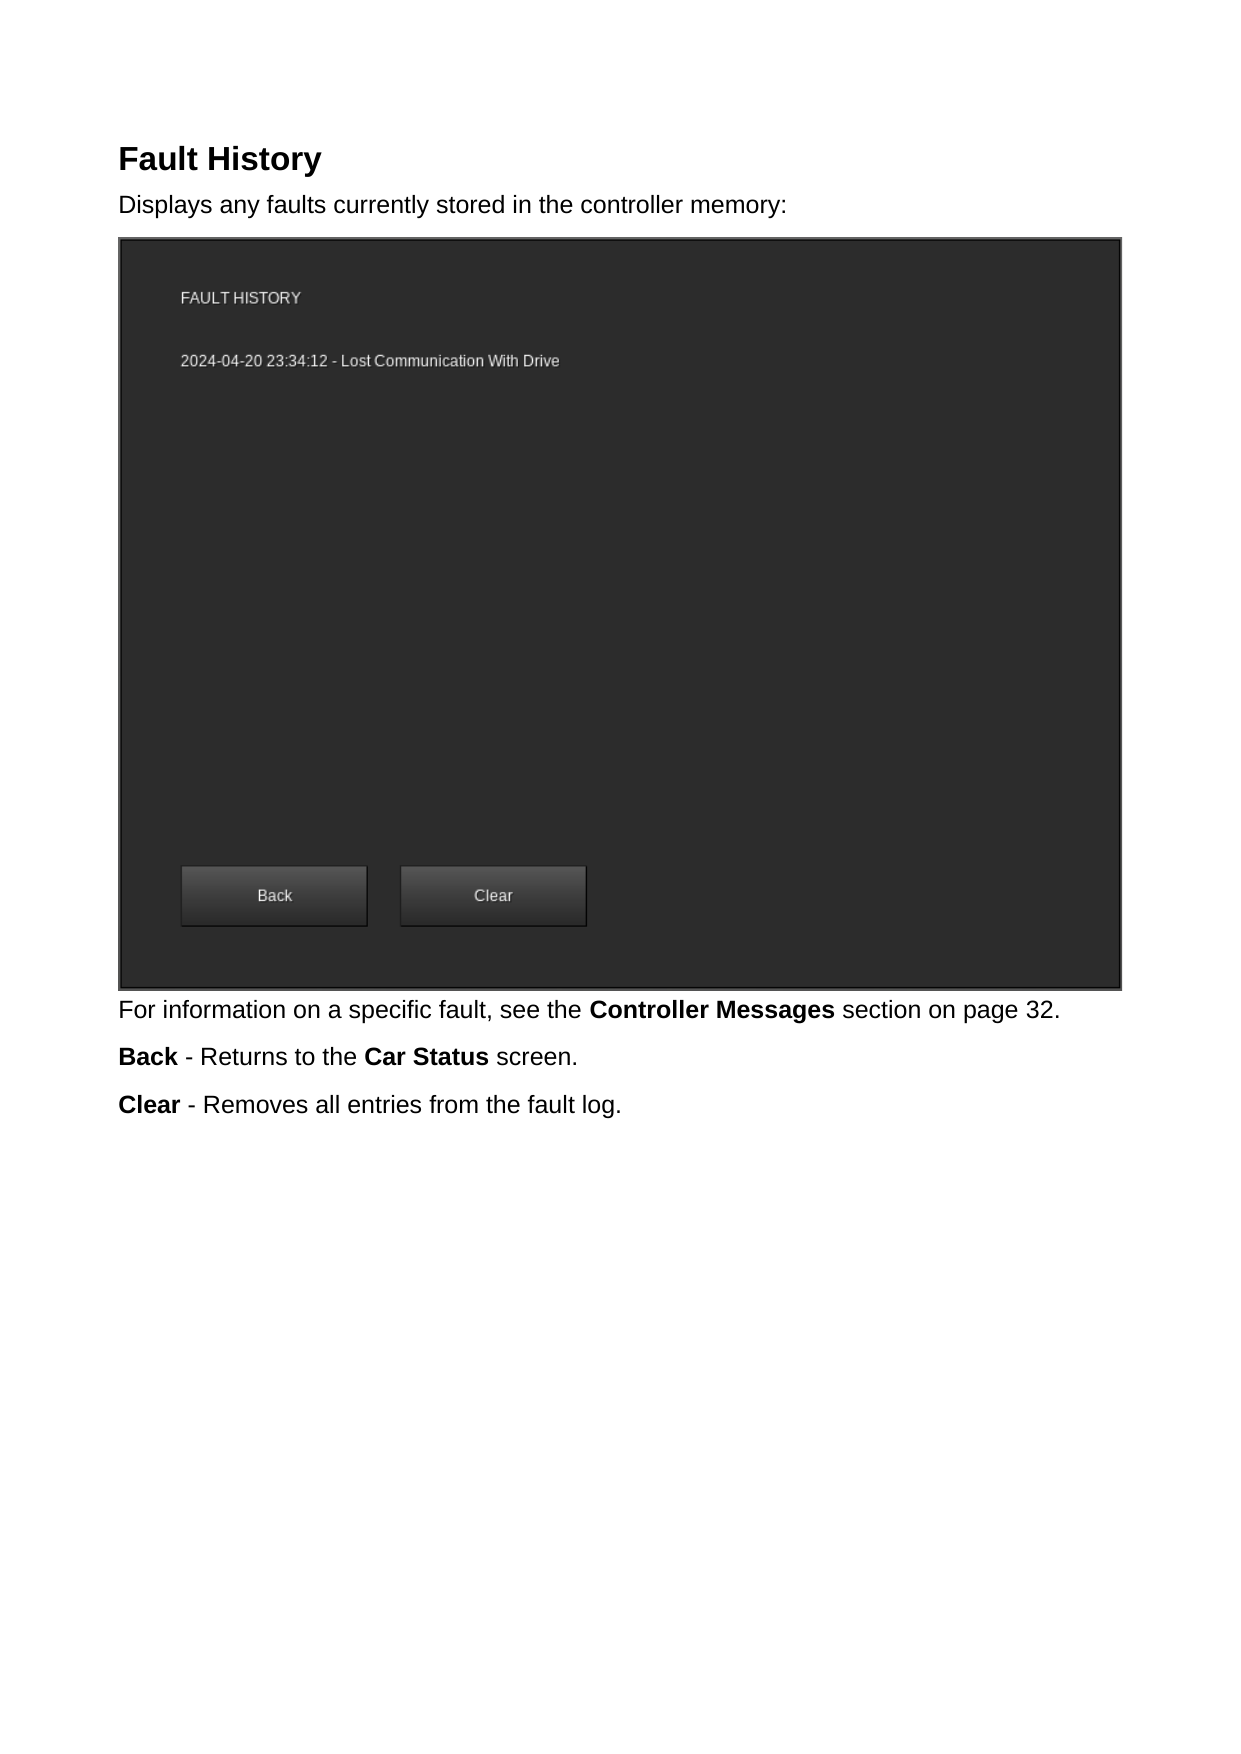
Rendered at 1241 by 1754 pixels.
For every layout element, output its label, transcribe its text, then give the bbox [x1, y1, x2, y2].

text Displays any faults currently stored in the controller memory: [118, 190, 1122, 219]
subtitle Fault History [118, 139, 1122, 177]
picture [118, 237, 1123, 991]
text For information on a specific fault, see the Controller Messages section on page 32. [118, 991, 1122, 1023]
text Back - Returns to the Car Status screen. [118, 1042, 1122, 1071]
text Clear - Removes all entries from the fault log. [118, 1090, 1122, 1119]
